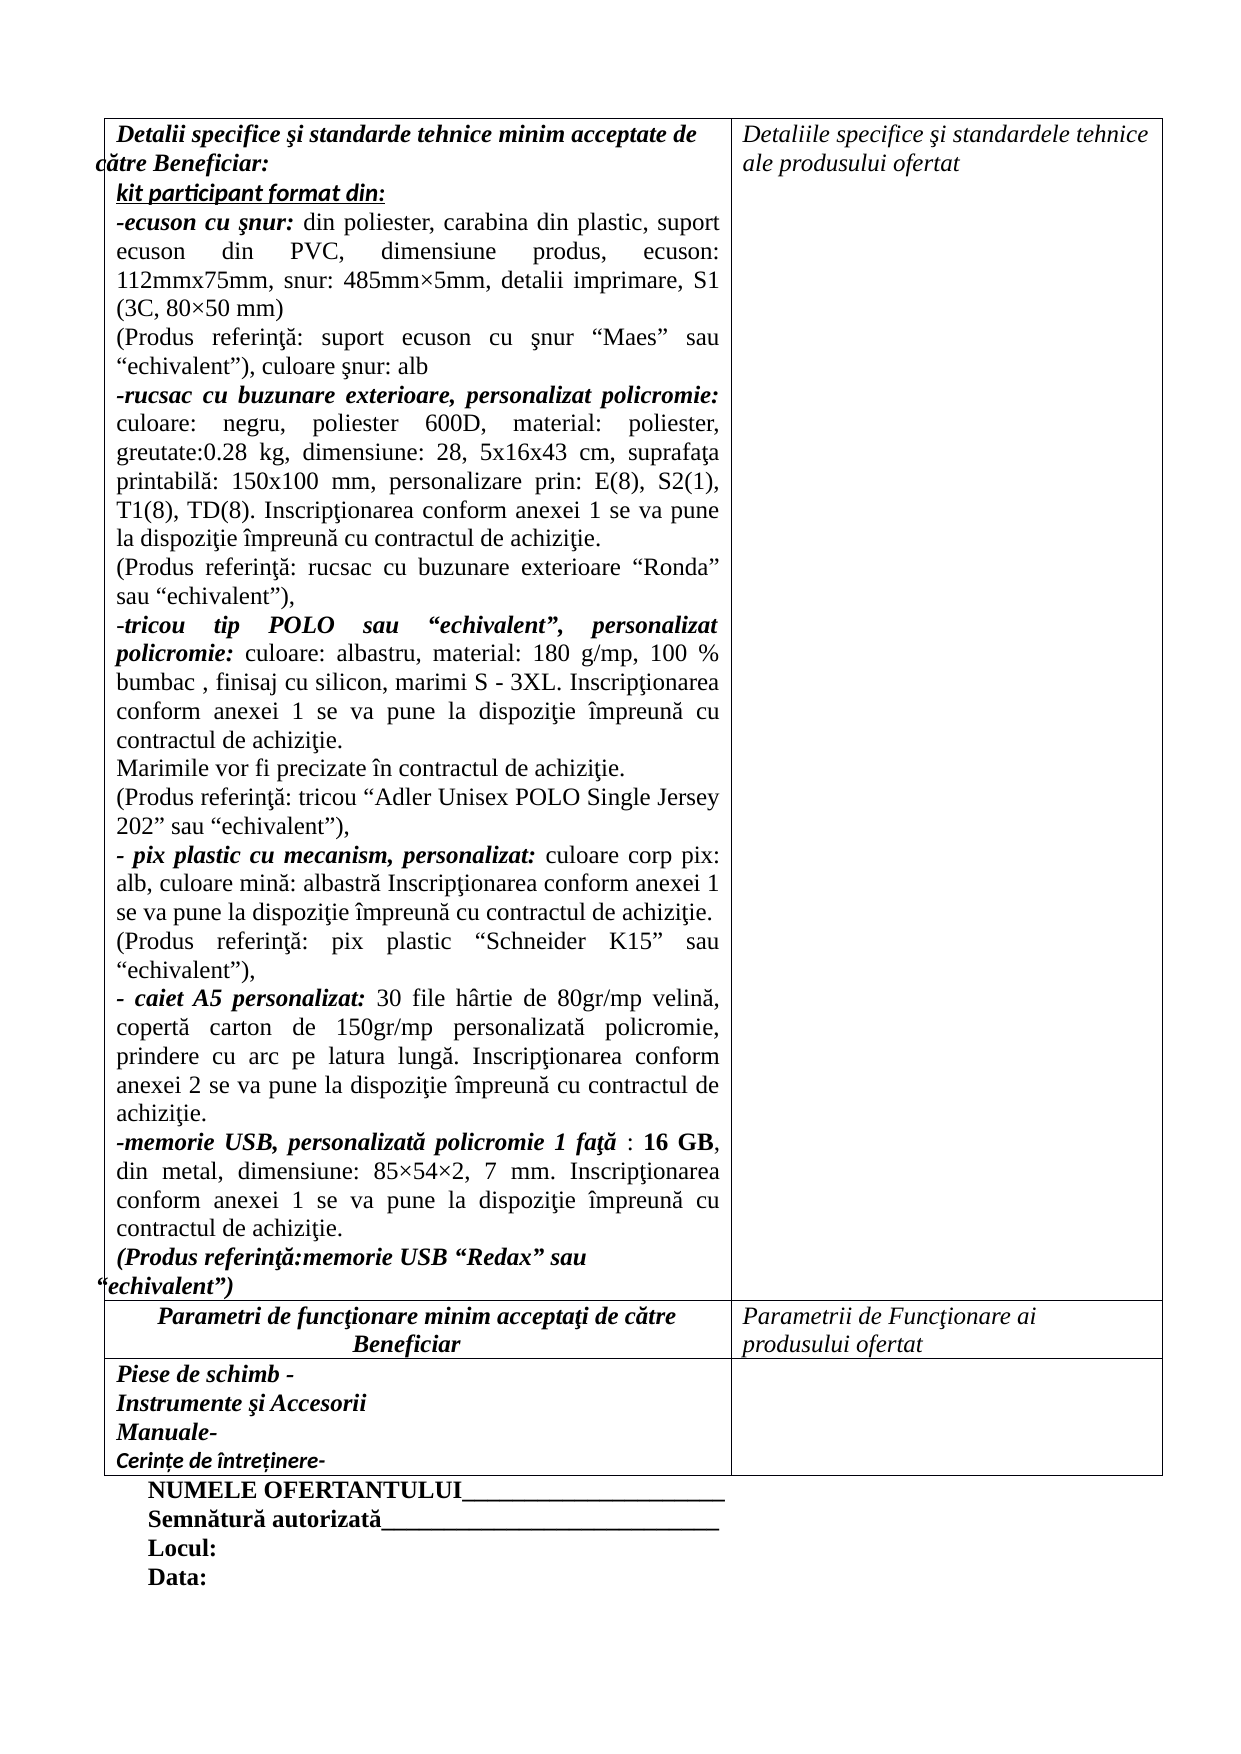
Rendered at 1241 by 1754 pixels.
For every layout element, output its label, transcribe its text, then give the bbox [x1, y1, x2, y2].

text Locul: [148, 1533, 1122, 1562]
text NUMELE OFERTANTULUI_____________________ [148, 1476, 1122, 1504]
table_cell [732, 1359, 1162, 1474]
table_cell Detaliile specifice şi standardele tehnice ale produsului ofertat [732, 119, 1162, 1300]
table_cell Piese de schimb - Instrumente şi Accesorii Manuale- Cerinţe de întreţinere- [105, 1359, 731, 1474]
table_cell Parametrii de Funcţionare ai produsului ofertat [732, 1301, 1162, 1358]
table_cell Detalii specifice şi standarde tehnice minim acceptate de către Beneficiar: kit participant format din: -ecuson cu şnur: din poliester, carabina din plastic, suport ecuson din PVC, dimensiune produs, ecuson: 112mmx75mm, snur: 485mm×5mm, detalii imprimare, S1 (3C, 80×50 mm) (Produs referinţă: suport ecuson cu şnur “Maes” sau “echivalent”), culoare şnur: alb -rucsac cu buzunare exterioare, personalizat policromie: culoare: negru, poliester 600D, material: poliester, greutate:0.28 kg, dimensiune: 28, 5x16x43 cm, suprafaţa printabilă: 150x100 mm, personalizare prin: E(8), S2(1), T1(8), TD(8). Inscripţionarea conform anexei 1 se va pune la dispoziţie împreună cu contractul de achiziţie. (Produs referinţă: rucsac cu buzunare exterioare “Ronda” sau “echivalent”), -tricou tip POLO sau “echivalent”, personalizat policromie: culoare: albastru, material: 180 g/mp, 100 % bumbac , finisaj cu silicon, marimi S - 3XL. Inscripţionarea conform anexei 1 se va pune la dispoziţie împreună cu contractul de achiziţie. Marimile vor fi precizate în contractul de achiziţie. (Produs referinţă: tricou “Adler Unisex POLO Single Jersey 202” sau “echivalent”), - pix plastic cu mecanism, personalizat: culoare corp pix: alb, culoare mină: albastră Inscripţionarea conform anexei 1 se va pune la dispoziţie împreună cu contractul de achiziţie. (Produs referinţă: pix plastic “Schneider K15” sau “echivalent”), - caiet A5 personalizat: 30 file hârtie de 80gr/mp velină, copertă carton de 150gr/mp personalizată policromie, prindere cu arc pe latura lungă. Inscripţionarea conform anexei 2 se va pune la dispoziţie împreună cu contractul de achiziţie. -memorie USB, personalizată policromie 1 faţă : 16 GB, din metal, dimensiune: 85×54×2, 7 mm. Inscripţionarea conform anexei 1 se va pune la dispoziţie împreună cu contractul de achiziţie. (Produs referinţă:memorie USB “Redax” sau “echivalent”) [105, 119, 731, 1300]
table_cell Parametri de funcţionare minim acceptaţi de către Beneficiar [105, 1301, 731, 1358]
text Semnătură autorizată___________________________ [148, 1504, 1122, 1533]
text Data: [148, 1562, 1122, 1591]
